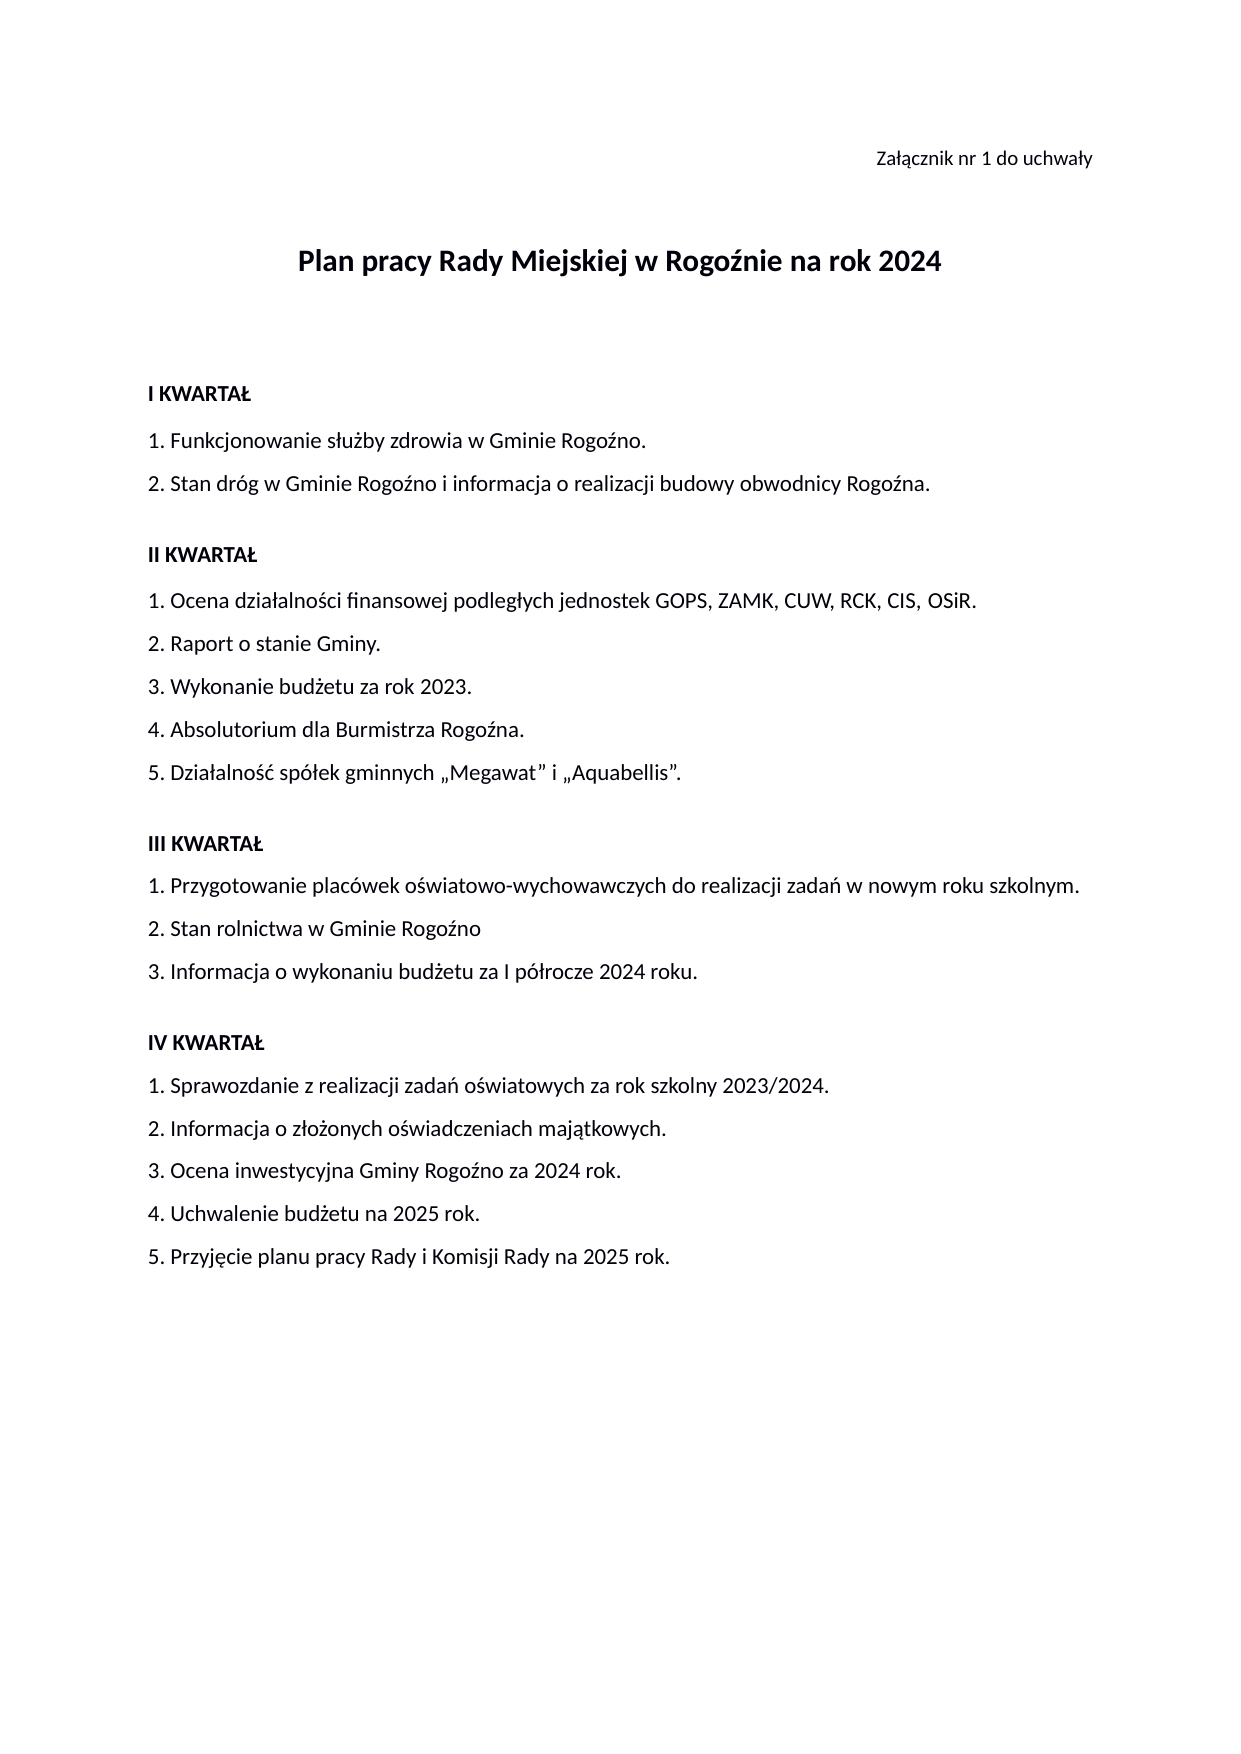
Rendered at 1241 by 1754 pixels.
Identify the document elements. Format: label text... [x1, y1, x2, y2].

text IV KWARTAŁ [148, 1028, 1093, 1056]
text I KWARTAŁ [148, 379, 1093, 407]
text 4. Absolutorium dla Burmistrza Rogoźna. [148, 715, 1093, 743]
text 3. Ocena inwestycyjna Gminy Rogoźno za 2024 rok. [148, 1156, 1093, 1184]
text 1. Funkcjonowanie służby zdrowia w Gminie Rogoźno. [148, 426, 1093, 454]
text 3. Informacja o wykonaniu budżetu za I półrocze 2024 roku. [148, 957, 1093, 1013]
text Załącznik nr 1 do uchwały [148, 145, 1093, 170]
text 1. Sprawozdanie z realizacji zadań oświatowych za rok szkolny 2023/2024. [148, 1071, 1093, 1099]
text 2. Informacja o złożonych oświadczeniach majątkowych. [148, 1114, 1093, 1142]
text 2. Stan rolnictwa w Gminie Rogoźno [148, 914, 1093, 942]
text 5. Działalność spółek gminnych „Megawat” i „Aquabellis”. [148, 758, 1093, 814]
text 4. Uchwalenie budżetu na 2025 rok. [148, 1199, 1093, 1227]
text 1. Ocena działalności finansowej podległych jednostek GOPS, ZAMK, CUW, RCK, CIS, OSiR. [148, 587, 1093, 615]
text 2. Raport o stanie Gminy. [148, 629, 1093, 657]
text III KWARTAŁ [148, 829, 1093, 857]
text 2. Stan dróg w Gminie Rogoźno i informacja o realizacji budowy obwodnicy Rogoźna. [148, 469, 1093, 525]
text 3. Wykonanie budżetu za rok 2023. [148, 672, 1093, 700]
text II KWARTAŁ [148, 540, 1093, 568]
text Plan pracy Rady Miejskiej w Rogoźnie na rok 2024 [148, 241, 1093, 279]
text 5. Przyjęcie planu pracy Rady i Komisji Rady na 2025 rok. [148, 1242, 1093, 1270]
text 1. Przygotowanie placówek oświatowo-wychowawczych do realizacji zadań w nowym roku szkolnym. [148, 872, 1093, 899]
